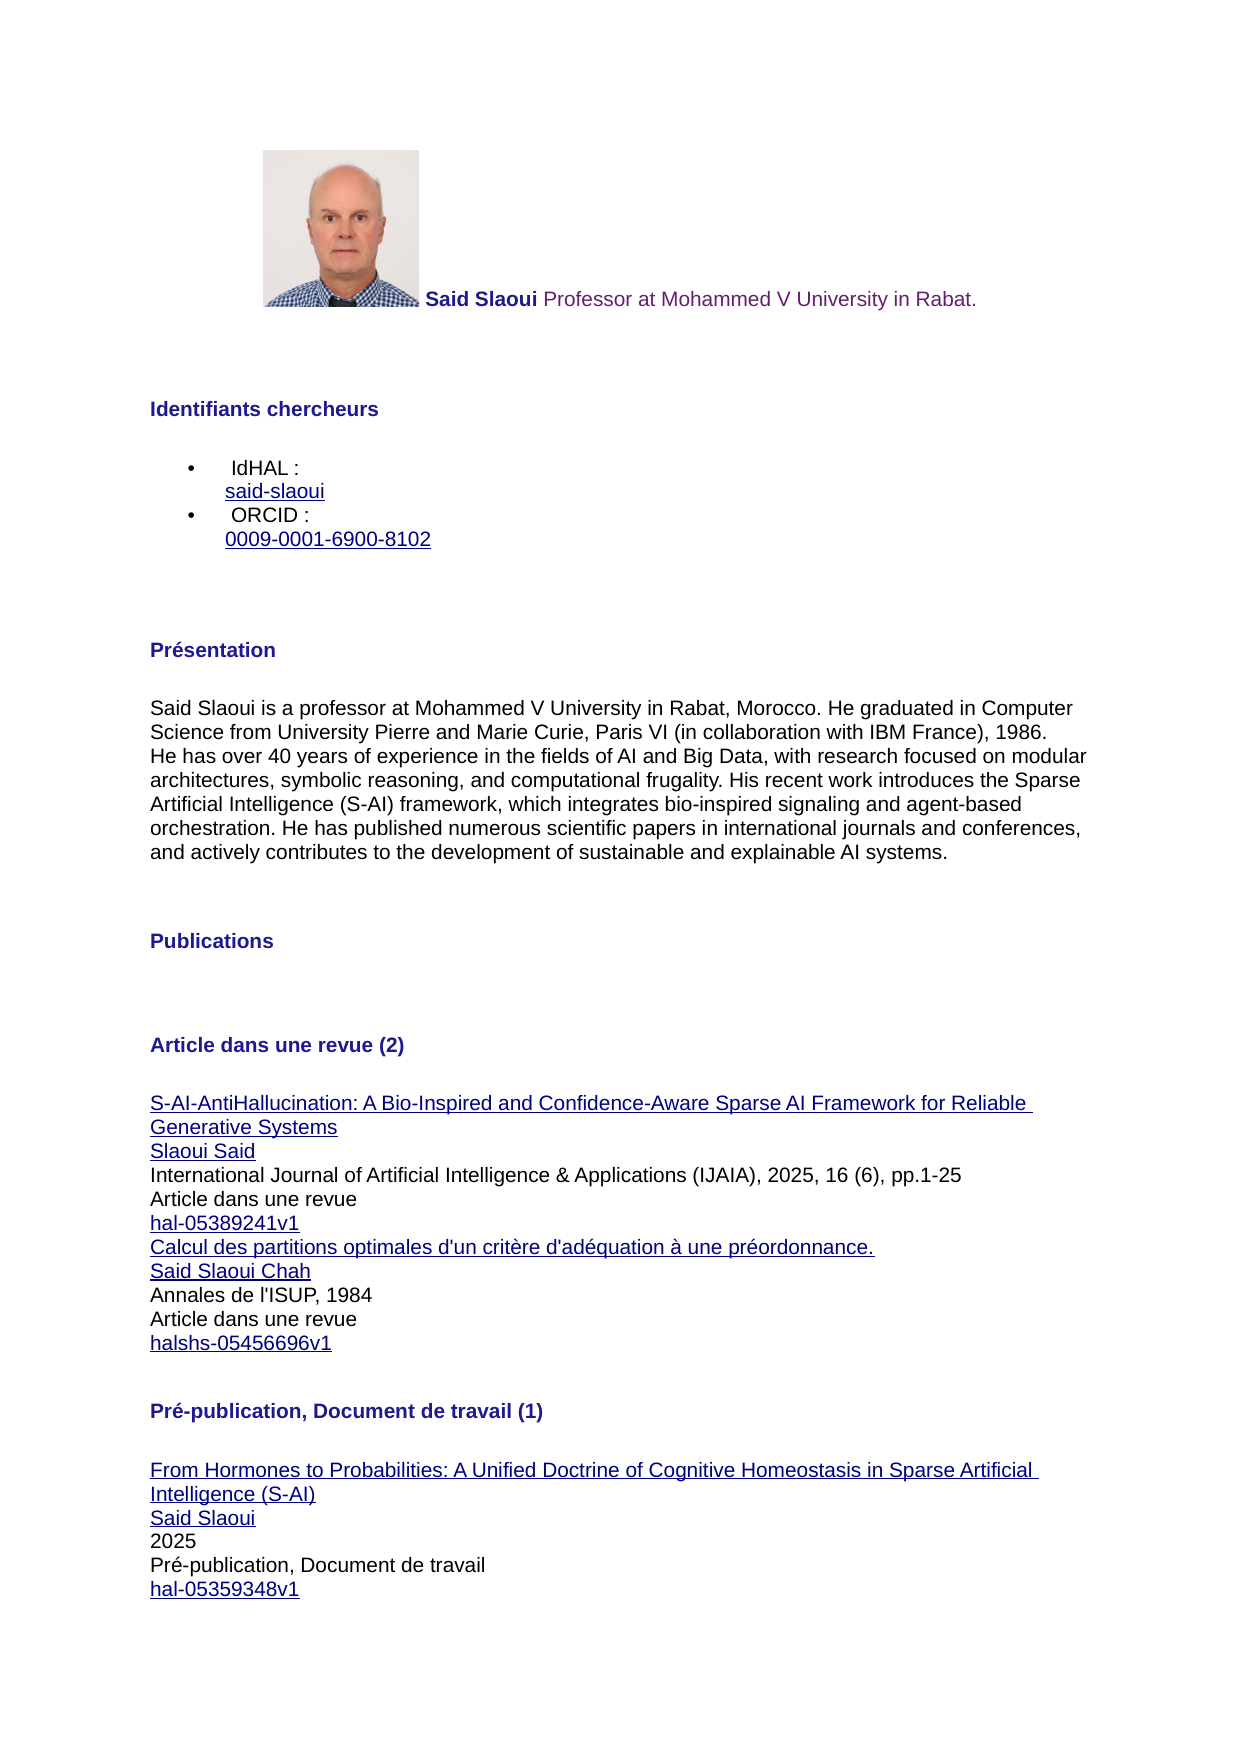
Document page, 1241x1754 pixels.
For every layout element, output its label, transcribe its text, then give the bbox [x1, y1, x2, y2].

table_header S-AI-AntiHallucination: A Bio-Inspired and Confidence-Aware Sparse AI Framework for Reliable Generative Systems Slaoui Said International Journal of Artificial Intelligence & Applications (IJAIA), 2025, 16 (6), pp.1-25 Article dans une revue hal-05389241v1 [150, 1091, 1090, 1234]
subtitle Publications [150, 929, 1090, 953]
table_header From Hormones to Probabilities: A Unified Doctrine of Cognitive Homeostasis in Sparse Artificial Intelligence (S-AI) Said Slaoui 2025 Pré-publication, Document de travail hal-05359348v1 [150, 1458, 1090, 1601]
subtitle Identifiants chercheurs [150, 397, 1090, 421]
list 0009-0001-6900-8102 [187, 527, 1090, 551]
list said-slaoui [187, 479, 1090, 503]
subtitle Présentation [150, 638, 1090, 662]
picture [263, 150, 420, 307]
list IdHAL : [187, 455, 1090, 479]
list ORCID : [187, 503, 1090, 527]
subtitle Pré-publication, Document de travail (1) [150, 1399, 1090, 1423]
subtitle Said Slaoui Professor at Mohammed V University in Rabat. [150, 150, 1090, 311]
text Said Slaoui is a professor at Mohammed V University in Rabat, Morocco. He graduated in Computer Science from University Pierre and Marie Curie, Paris VI (in collaboration with IBM France), 1986. He has over 40 years of experience in the fields of AI and Big Data, with research focused on modular architectures, symbolic reasoning, and computational frugality. His recent work introduces the Sparse Artificial Intelligence (S-AI) framework, which integrates bio-inspired signaling and agent-based orchestration. He has published numerous scientific papers in international journals and conferences, and actively contributes to the development of sustainable and explainable AI systems. [150, 696, 1090, 864]
subtitle Article dans une revue (2) [150, 1032, 1090, 1056]
table_cell Calcul des partitions optimales d'un critère d'adéquation à une préordonnance. Said Slaoui Chah Annales de l'ISUP, 1984 Article dans une revue halshs-05456696v1 [150, 1235, 1090, 1354]
